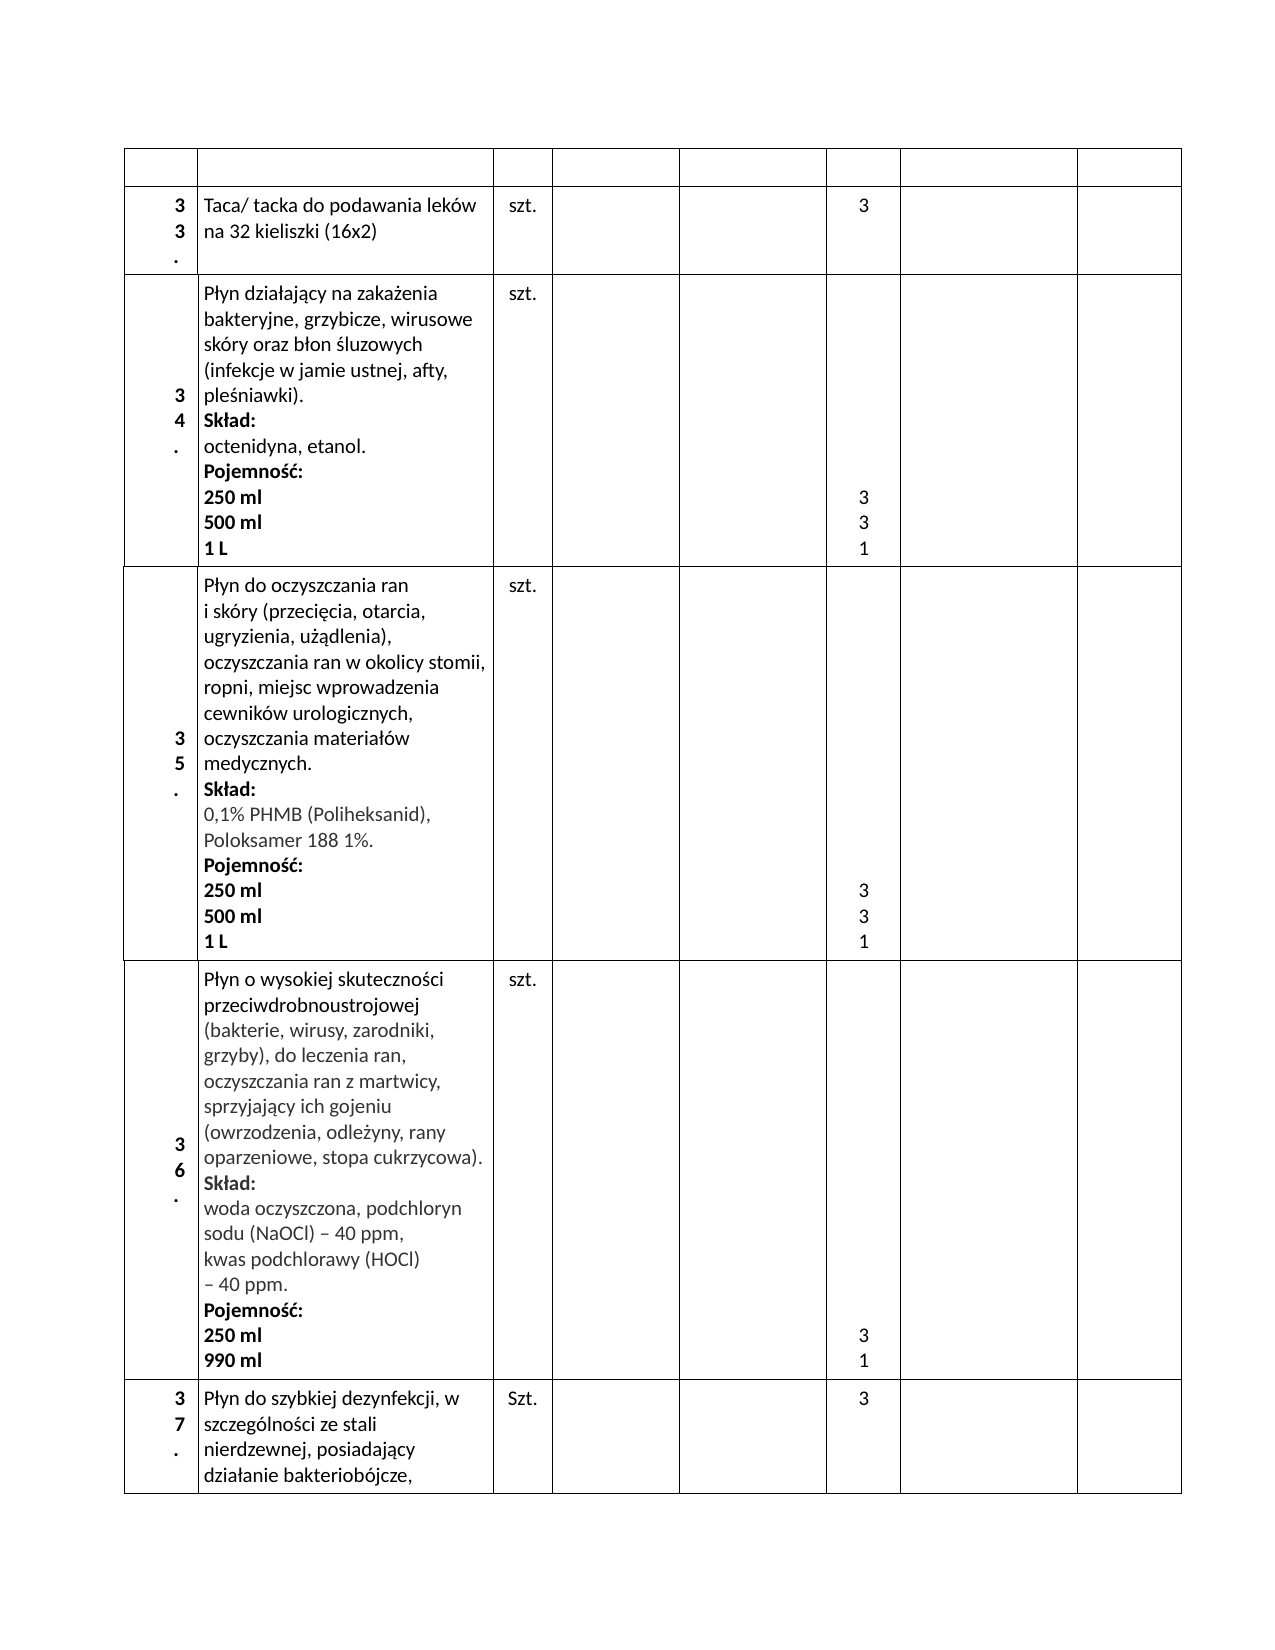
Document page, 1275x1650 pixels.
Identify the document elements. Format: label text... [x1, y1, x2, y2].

table_cell [125, 961, 198, 1379]
table_cell [553, 1380, 679, 1493]
table_cell [125, 275, 198, 566]
table_cell [680, 187, 826, 274]
table_cell [901, 149, 1077, 186]
table_cell 3 [827, 187, 900, 274]
table_cell [901, 275, 1077, 566]
table_cell [553, 961, 679, 1379]
table_cell Płyn do szybkiej dezynfekcji, w szczególności ze stali nierdzewnej, posiadający działanie bakteriobójcze, [199, 1380, 493, 1493]
table_cell szt. [494, 187, 552, 274]
table_cell [125, 187, 197, 274]
table_cell [1078, 567, 1181, 960]
table_cell [901, 1380, 1077, 1493]
table_cell [553, 149, 679, 186]
table_cell [553, 187, 679, 274]
table_cell [1078, 961, 1181, 1379]
table_cell Płyn o wysokiej skuteczności przeciwdrobnoustrojowej (bakterie, wirusy, zarodniki, grzyby), do leczenia ran, oczyszczania ran z martwicy, sprzyjający ich gojeniu (owrzodzenia, odleżyny, rany oparzeniowe, stopa cukrzycowa). Skład: woda oczyszczona, podchloryn sodu (NaOCl) – 40 ppm, kwas podchlorawy (HOCl) – 40 ppm. Pojemność: 250 ml 990 ml [199, 961, 493, 1379]
table_cell Płyn działający na zakażenia bakteryjne, grzybicze, wirusowe skóry oraz błon śluzowych (infekcje w jamie ustnej, afty, pleśniawki). Skład: octenidyna, etanol. Pojemność: 250 ml 500 ml 1 L [199, 275, 493, 566]
table_cell [1078, 1380, 1181, 1493]
table_cell Płyn do oczyszczania ran i skóry (przecięcia, otarcia, ugryzienia, użądlenia), oczyszczania ran w okolicy stomii, ropni, miejsc wprowadzenia cewników urologicznych, oczyszczania materiałów medycznych. Skład: 0,1% PHMB (Poliheksanid), Poloksamer 188 1%. Pojemność: 250 ml 500 ml 1 L [198, 567, 493, 960]
table_cell [680, 149, 826, 186]
table_cell [125, 149, 197, 186]
table_cell [124, 567, 197, 960]
table_cell [125, 1380, 198, 1493]
table_cell 3 3 1 [827, 275, 900, 566]
table_cell szt. [494, 275, 552, 566]
table_cell [1078, 187, 1181, 274]
table_cell [1078, 275, 1181, 566]
table_cell 3 3 1 [827, 567, 900, 960]
table_cell [827, 149, 900, 186]
table_cell Szt. [494, 1380, 552, 1493]
table_cell [680, 275, 826, 566]
table_cell [680, 567, 826, 960]
table_cell [553, 567, 679, 960]
table_cell [198, 149, 493, 186]
table_cell [494, 149, 552, 186]
table_cell szt. [494, 961, 552, 1379]
table_cell szt. [494, 567, 552, 960]
table_cell [901, 961, 1077, 1379]
table_cell [680, 1380, 826, 1493]
table_cell 3 1 [827, 961, 900, 1379]
table_cell Taca/ tacka do podawania leków na 32 kieliszki (16x2) [198, 187, 493, 274]
table_cell [1078, 149, 1181, 186]
table_cell [901, 567, 1077, 960]
table_cell [680, 961, 826, 1379]
table_cell 3 [827, 1380, 900, 1493]
table_cell [553, 275, 679, 566]
table_cell [901, 187, 1077, 274]
